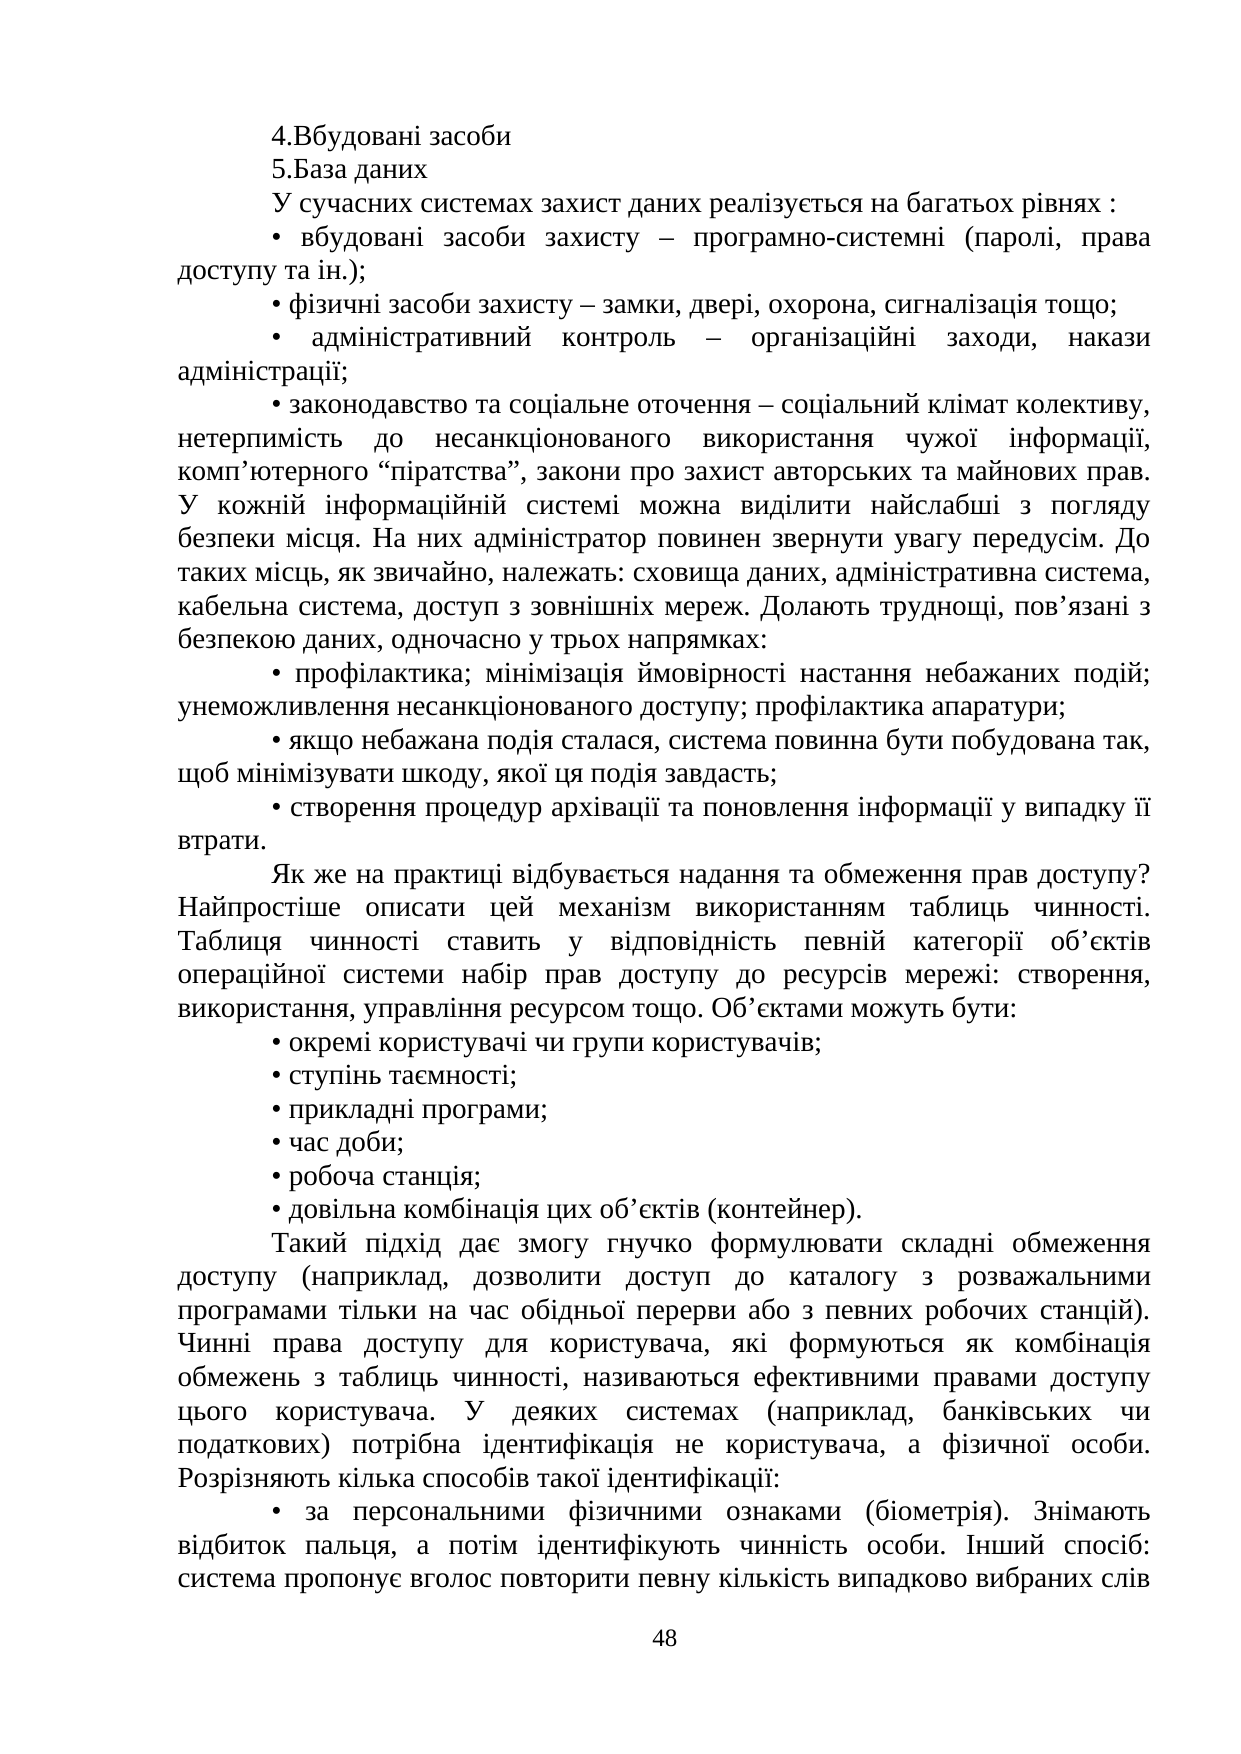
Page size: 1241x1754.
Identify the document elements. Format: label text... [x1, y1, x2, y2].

text • довільна комбінація цих об’єктів (контейнер). [177, 1191, 1152, 1225]
text • за персональними фізичними ознаками (біометрія). Знімають відбиток пальця, а потім ідентифікують чинність особи. Інший спосіб: система пропонує вголос повторити певну кількість випадково вибраних слів [177, 1493, 1152, 1594]
text • прикладні програми; [177, 1091, 1152, 1124]
text • профілактика; мінімізація ймовірності настання небажаних подій; унеможливлення несанкціонованого доступу; профілактика апаратури; [177, 655, 1152, 722]
text • ступінь таємності; [177, 1057, 1152, 1091]
text • якщо небажана подія сталася, система повинна бути побудована так, щоб мінімізувати шкоду, якої ця подія завдасть; [177, 722, 1152, 789]
text 4.Вбудовані засоби [177, 118, 1152, 152]
text У сучасних системах захист даних реалізується на багатьох рівнях : [177, 185, 1152, 219]
text Такий підхід дає змогу гнучко формулювати складні обмеження доступу (наприклад, дозволити доступ до каталогу з розважальними програмами тільки на час обідньої перерви або з певних робочих станцій). Чинні права доступу для користувача, які формуються як комбінація обмежень з таблиць чинності, називаються ефективними правами доступу цього користувача. У деяких системах (наприклад, банківських чи податкових) потрібна ідентифікація не користувача, а фізичної особи. Розрізняють кілька способів такої ідентифікації: [177, 1225, 1152, 1493]
text 5.База даних [177, 152, 1152, 185]
text • час доби; [177, 1124, 1152, 1158]
text Як же на практиці відбувається надання та обмеження прав доступу? Найпростіше описати цей механізм використанням таблиць чинності. Таблиця чинності ставить у відповідність певній категорії об’єктів операційної системи набір прав доступу до ресурсів мережі: створення, використання, управління ресурсом тощо. Об’єктами можуть бути: [177, 856, 1152, 1024]
text • адміністративний контроль – організаційні заходи, накази адміністрації; [177, 319, 1152, 386]
text • вбудовані засоби захисту – програмно-системні (паролі, права доступу та ін.); [177, 219, 1152, 286]
text • робоча станція; [177, 1158, 1152, 1191]
text • окремі користувачі чи групи користувачів; [177, 1024, 1152, 1057]
text • створення процедур архівації та поновлення інформації у випадку її втрати. [177, 789, 1152, 856]
text • законодавство та соціальне оточення – соціальний клімат колективу, нетерпимість до несанкціонованого використання чужої інформації, комп’ютерного “піратства”, закони про захист авторських та майнових прав. У кожній інформаційній системі можна виділити найслабші з погляду безпеки місця. На них адміністратор повинен звернути увагу передусім. До таких місць, як звичайно, належать: сховища даних, адміністративна система, кабельна система, доступ з зовнішніх мереж. Долають труднощі, пов’язані з безпекою даних, одночасно у трьох напрямках: [177, 386, 1152, 655]
text • фізичні засоби захисту – замки, двері, охорона, сигналізація тощо; [177, 286, 1152, 319]
